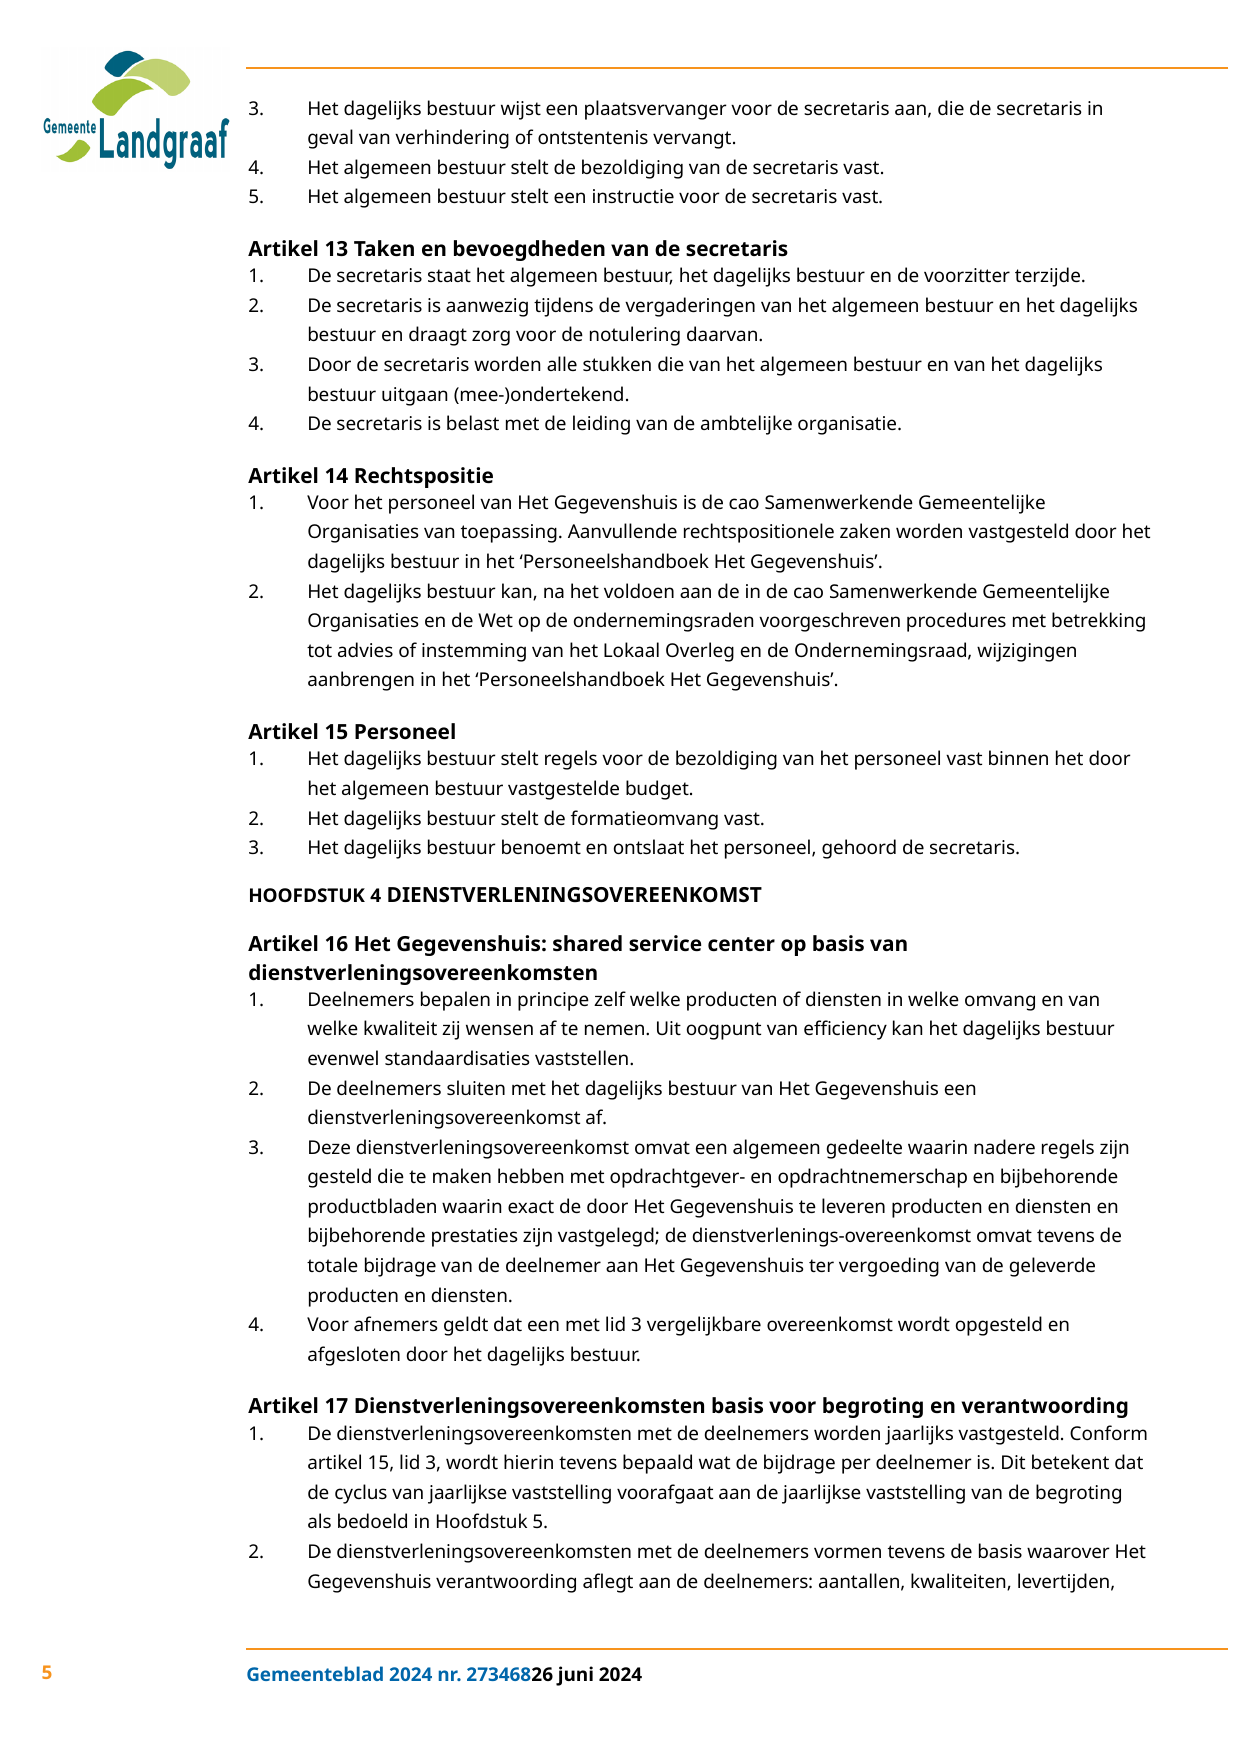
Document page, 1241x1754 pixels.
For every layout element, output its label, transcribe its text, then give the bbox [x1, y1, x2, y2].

text HOOFDSTUK 4 DIENSTVERLENINGSOVEREENKOMST [248, 880, 1152, 908]
list Het algemeen bestuur stelt de bezoldiging van de secretaris vast. [248, 154, 1152, 180]
list Het dagelijks bestuur wijst een plaatsvervanger voor de secretaris aan, die de secretaris in geval van verhindering of ontstentenis vervangt. [248, 95, 1152, 150]
list Voor het personeel van Het Gegevenshuis is de cao Samenwerkende Gemeentelijke Organisaties van toepassing. Aanvullende rechtspositionele zaken worden vastgesteld door het dagelijks bestuur in het ‘Personeelshandboek Het Gegevenshuis’. [248, 489, 1152, 574]
list De secretaris staat het algemeen bestuur, het dagelijks bestuur en de voorzitter terzijde. [248, 262, 1152, 288]
list Het dagelijks bestuur kan, na het voldoen aan de in de cao Samenwerkende Gemeentelijke Organisaties en de Wet op de ondernemingsraden voorgeschreven procedures met betrekking tot advies of instemming van het Lokaal Overleg en de Ondernemingsraad, wijzigingen aanbrengen in het ‘Personeelshandboek Het Gegevenshuis’. [248, 578, 1152, 692]
text Artikel 13 Taken en bevoegdheden van de secretaris [248, 234, 1152, 262]
list Het dagelijks bestuur stelt regels voor de bezoldiging van het personeel vast binnen het door het algemeen bestuur vastgestelde budget. [248, 746, 1152, 801]
list Deze dienstverleningsovereenkomst omvat een algemeen gedeelte waarin nadere regels zijn gesteld die te maken hebben met opdrachtgever- en opdrachtnemerschap en bijbehorende productbladen waarin exact de door Het Gegevenshuis te leveren producten en diensten en bijbehorende prestaties zijn vastgelegd; de dienstverlenings-overeenkomst omvat tevens de totale bijdrage van de deelnemer aan Het Gegevenshuis ter vergoeding van de geleverde producten en diensten. [248, 1134, 1152, 1308]
text Artikel 16 Het Gegevenshuis: shared service center op basis van dienstverleningsovereenkomsten [248, 929, 1152, 986]
list De deelnemers sluiten met het dagelijks bestuur van Het Gegevenshuis een dienstverleningsovereenkomst af. [248, 1075, 1152, 1130]
picture [41, 47, 231, 172]
list Het algemeen bestuur stelt een instructie voor de secretaris vast. [248, 183, 1152, 209]
list Door de secretaris worden alle stukken die van het algemeen bestuur en van het dagelijks bestuur uitgaan (mee-)ondertekend. [248, 351, 1152, 406]
list De secretaris is aanwezig tijdens de vergaderingen van het algemeen bestuur en het dagelijks bestuur en draagt zorg voor de notulering daarvan. [248, 292, 1152, 347]
text Artikel 17 Dienstverleningsovereenkomsten basis voor begroting en verantwoording [248, 1391, 1152, 1420]
text Artikel 15 Personeel [248, 717, 1152, 746]
list De dienstverleningsovereenkomsten met de deelnemers worden jaarlijks vastgesteld. Conform artikel 15, lid 3, wordt hierin tevens bepaald wat de bijdrage per deelnemer is. Dit betekent dat de cyclus van jaarlijkse vaststelling voorafgaat aan de jaarlijkse vaststelling van de begroting als bedoeld in Hoofdstuk 5. [248, 1420, 1152, 1534]
text Artikel 14 Rechtspositie [248, 461, 1152, 489]
list Het dagelijks bestuur benoemt en ontslaat het personeel, gehoord de secretaris. [248, 834, 1152, 860]
list De dienstverleningsovereenkomsten met de deelnemers vormen tevens de basis waarover Het Gegevenshuis verantwoording aflegt aan de deelnemers: aantallen, kwaliteiten, levertijden, [248, 1538, 1152, 1593]
list De secretaris is belast met de leiding van de ambtelijke organisatie. [248, 410, 1152, 436]
list Het dagelijks bestuur stelt de formatieomvang vast. [248, 805, 1152, 830]
list Deelnemers bepalen in principe zelf welke producten of diensten in welke omvang en van welke kwaliteit zij wensen af te nemen. Uit oogpunt van efficiency kan het dagelijks bestuur evenwel standaardisaties vaststellen. [248, 986, 1152, 1071]
list Voor afnemers geldt dat een met lid 3 vergelijkbare overeenkomst wordt opgesteld en afgesloten door het dagelijks bestuur. [248, 1311, 1152, 1367]
